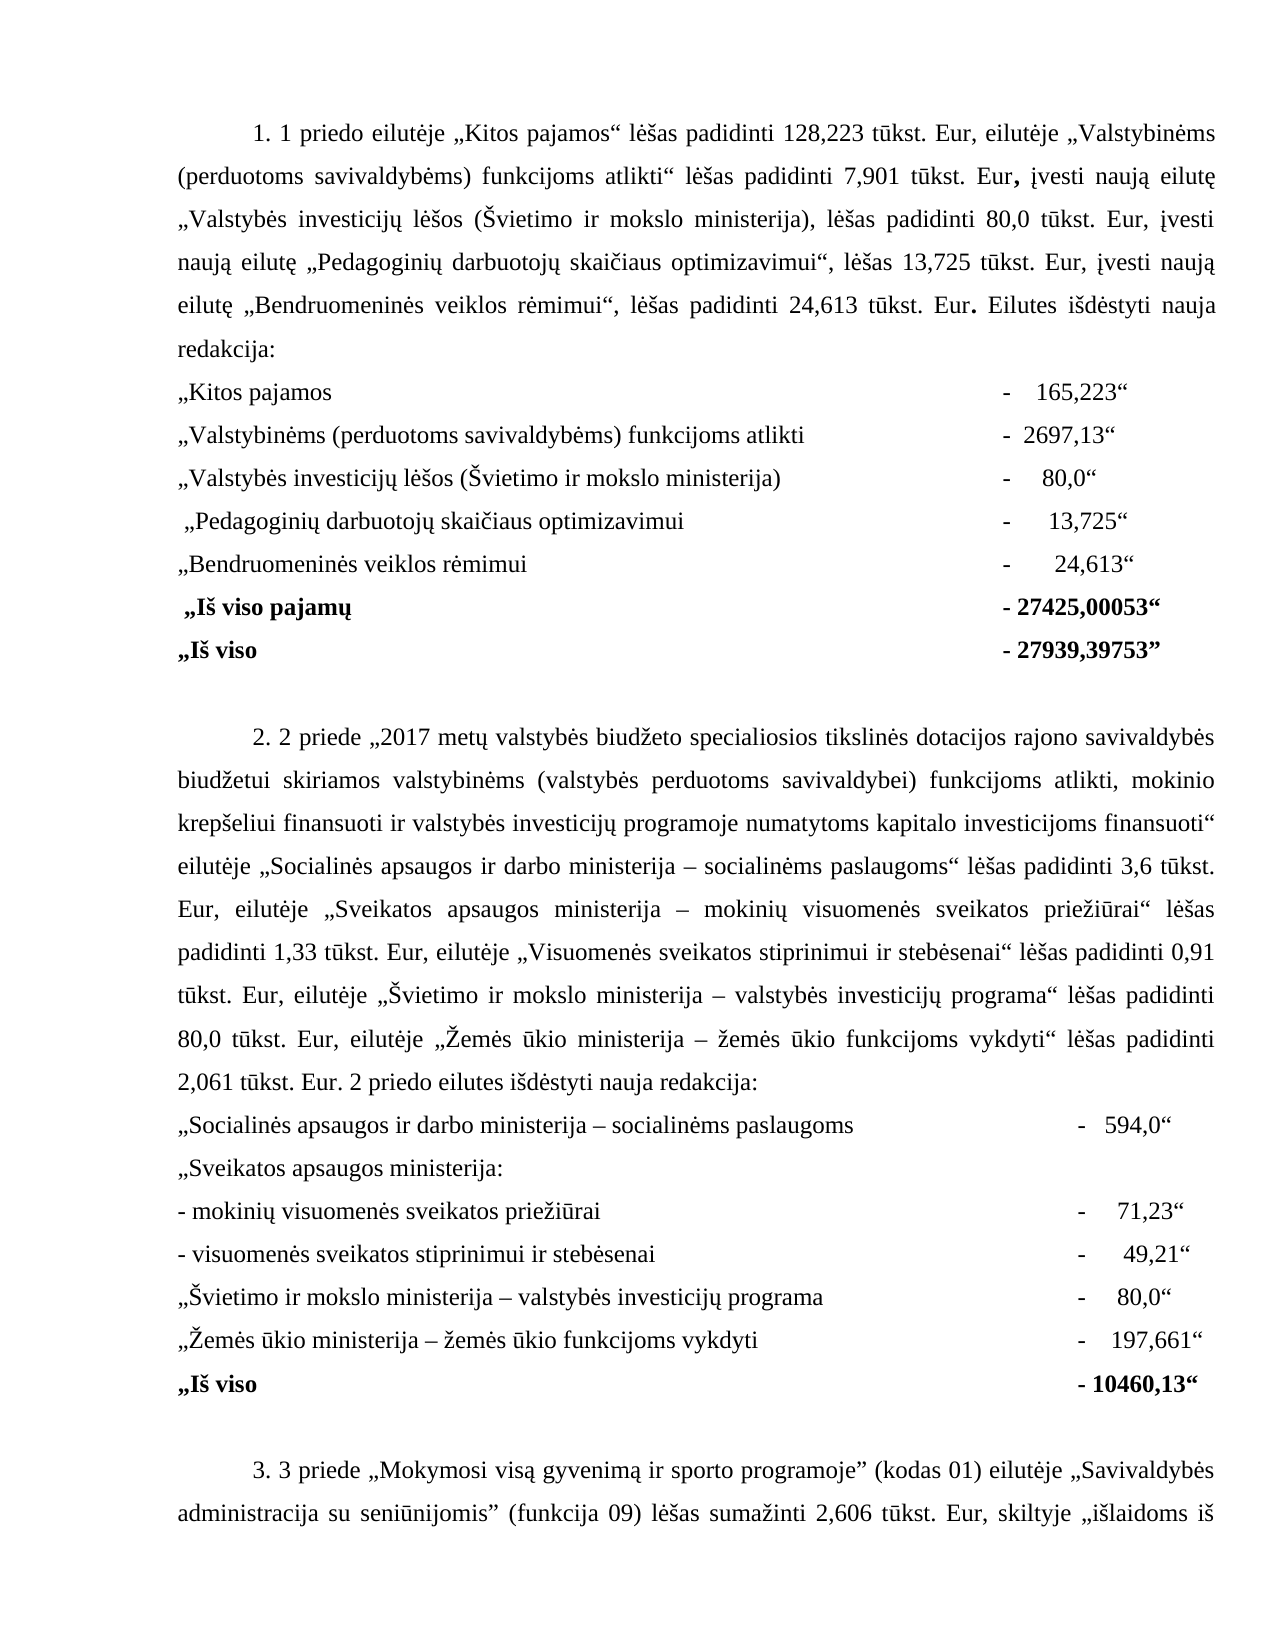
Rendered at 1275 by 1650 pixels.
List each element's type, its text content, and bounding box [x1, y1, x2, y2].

text „Iš viso - 27939,39753” [177, 636, 1216, 664]
text „Sveikatos apsaugos ministerija: [177, 1153, 1216, 1182]
text „Valstybės investicijų lėšos (Švietimo ir mokslo ministerija) - 80,0“ [177, 463, 1216, 492]
text „Kitos pajamos - 165,223“ [177, 377, 1216, 406]
text „Valstybinėms (perduotoms savivaldybėms) funkcijoms atlikti - 2697,13“ [177, 420, 1216, 449]
text 3. 3 priede „Mokymosi visą gyvenimą ir sporto programoje” (kodas 01) eilutėje „Savivaldybės administracija su seniūnijomis” (funkcija 09) lėšas sumažinti 2,606 tūkst. Eur, skiltyje „išlaidoms iš [177, 1455, 1216, 1527]
text „Pedagoginių darbuotojų skaičiaus optimizavimui - 13,725“ [177, 506, 1216, 535]
text „Bendruomeninės veiklos rėmimui - 24,613“ [177, 549, 1216, 578]
text 1. 1 priedo eilutėje „Kitos pajamos“ lėšas padidinti 128,223 tūkst. Eur, eilutėje „Valstybinėms (perduotoms savivaldybėms) funkcijoms atlikti“ lėšas padidinti 7,901 tūkst. Eur, įvesti naują eilutę „Valstybės investicijų lėšos (Švietimo ir mokslo ministerija), lėšas padidinti 80,0 tūkst. Eur, įvesti naują eilutę „Pedagoginių darbuotojų skaičiaus optimizavimui“, lėšas 13,725 tūkst. Eur, įvesti naują eilutę „Bendruomeninės veiklos rėmimui“, lėšas padidinti 24,613 tūkst. Eur. Eilutes išdėstyti nauja redakcija: [177, 118, 1216, 362]
text „Iš viso - 10460,13“ [177, 1369, 1216, 1397]
text „Socialinės apsaugos ir darbo ministerija – socialinėms paslaugoms - 594,0“ [177, 1110, 1216, 1139]
text „Iš viso pajamų - 27425,00053“ [177, 592, 1216, 621]
text - mokinių visuomenės sveikatos priežiūrai - 71,23“ [177, 1196, 1216, 1225]
text „Švietimo ir mokslo ministerija – valstybės investicijų programa - 80,0“ [177, 1282, 1216, 1311]
text „Žemės ūkio ministerija – žemės ūkio funkcijoms vykdyti - 197,661“ [177, 1326, 1216, 1354]
text 2. 2 priede „2017 metų valstybės biudžeto specialiosios tikslinės dotacijos rajono savivaldybės biudžetui skiriamos valstybinėms (valstybės perduotoms savivaldybei) funkcijoms atlikti, mokinio krepšeliui finansuoti ir valstybės investicijų programoje numatytoms kapitalo investicijoms finansuoti“ eilutėje „Socialinės apsaugos ir darbo ministerija – socialinėms paslaugoms“ lėšas padidinti 3,6 tūkst. Eur, eilutėje „Sveikatos apsaugos ministerija – mokinių visuomenės sveikatos priežiūrai“ lėšas padidinti 1,33 tūkst. Eur, eilutėje „Visuomenės sveikatos stiprinimui ir stebėsenai“ lėšas padidinti 0,91 tūkst. Eur, eilutėje „Švietimo ir mokslo ministerija – valstybės investicijų programa“ lėšas padidinti 80,0 tūkst. Eur, eilutėje „Žemės ūkio ministerija – žemės ūkio funkcijoms vykdyti“ lėšas padidinti 2,061 tūkst. Eur. 2 priedo eilutes išdėstyti nauja redakcija: [177, 722, 1216, 1096]
text - visuomenės sveikatos stiprinimui ir stebėsenai - 49,21“ [177, 1239, 1216, 1268]
